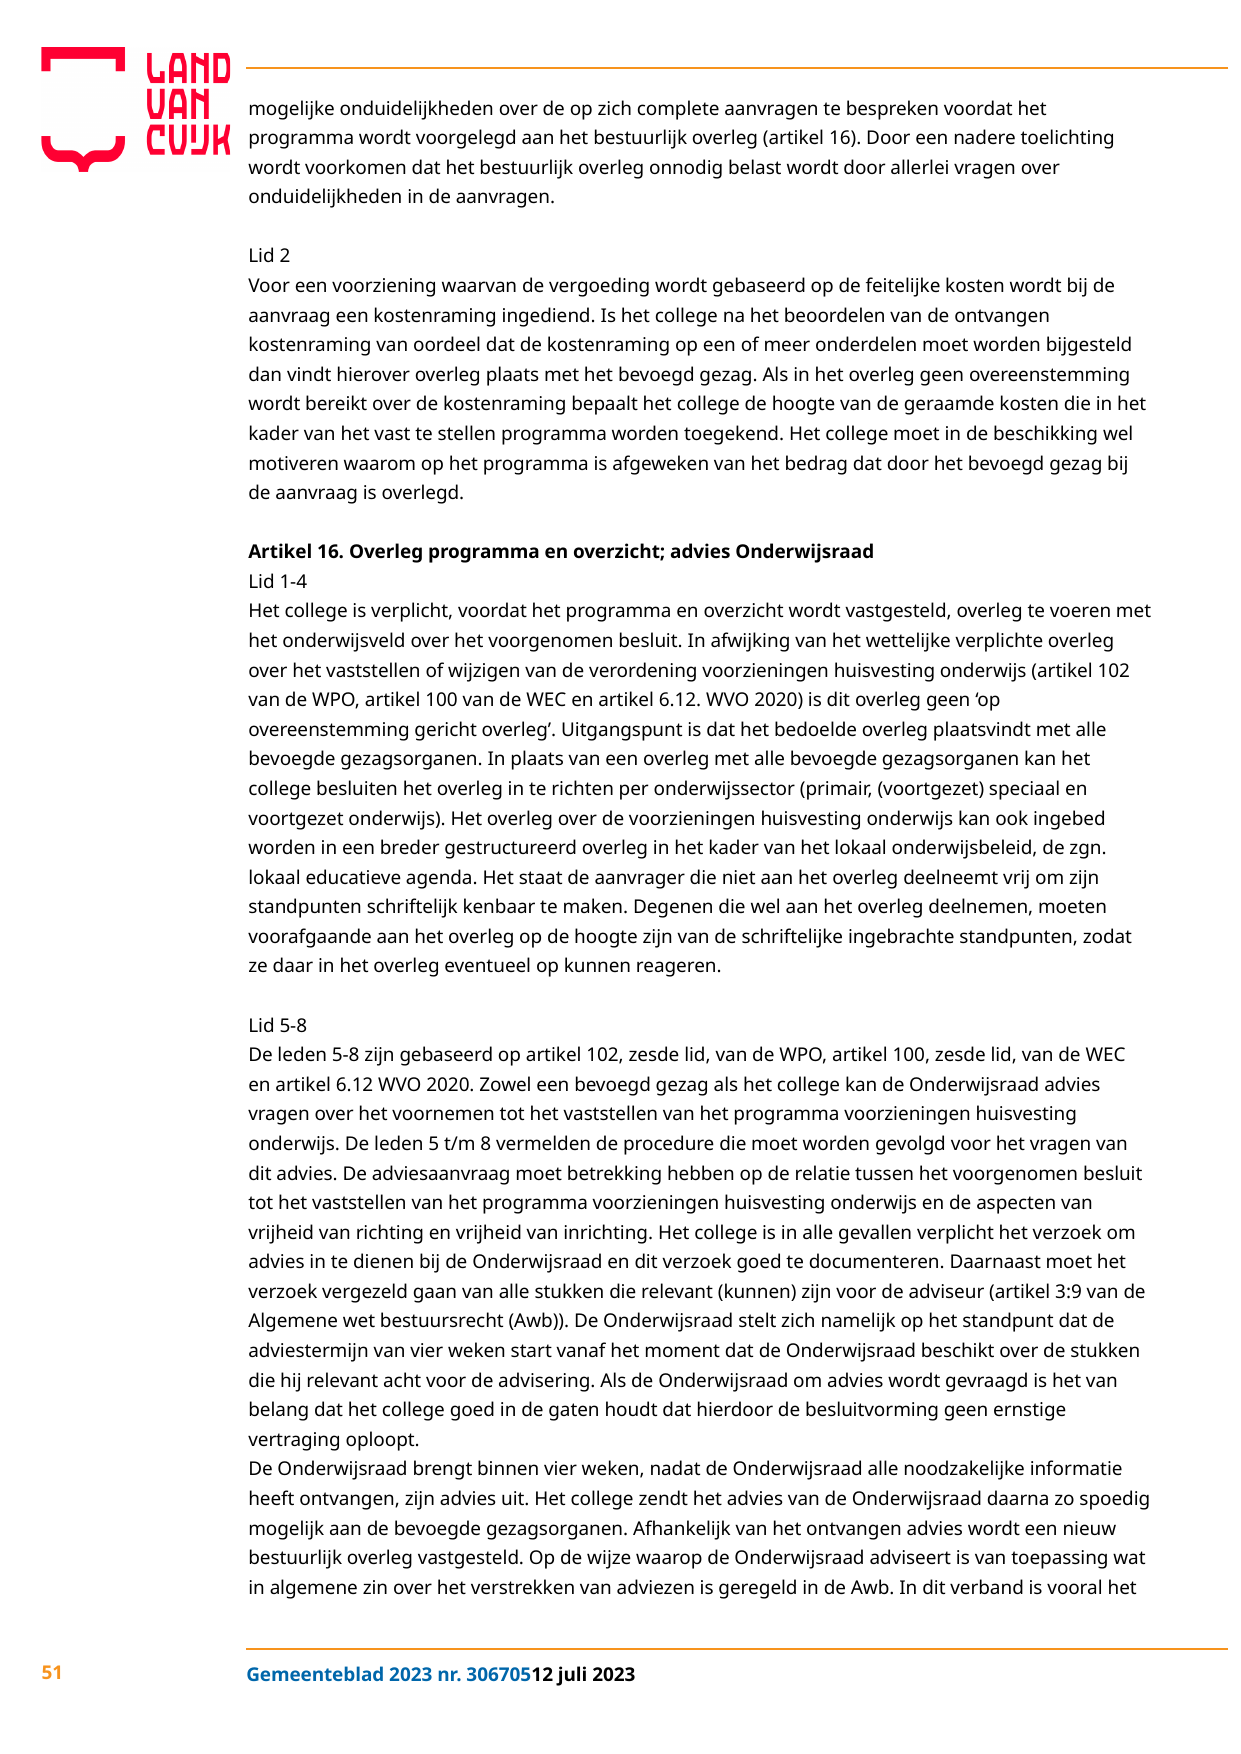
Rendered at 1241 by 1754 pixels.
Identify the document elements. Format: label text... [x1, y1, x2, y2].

text Voor een voorziening waarvan de vergoeding wordt gebaseerd op de feitelijke kosten wordt bij de aanvraag een kostenraming ingediend. Is het college na het beoordelen van de ontvangen kostenraming van oordeel dat de kostenraming op een of meer onderdelen moet worden bijgesteld dan vindt hierover overleg plaats met het bevoegd gezag. Als in het overleg geen overeenstemming wordt bereikt over de kostenraming bepaalt het college de hoogte van de geraamde kosten die in het kader van het vast te stellen programma worden toegekend. Het college moet in de beschikking wel motiveren waarom op het programma is afgeweken van het bedrag dat door het bevoegd gezag bij de aanvraag is overlegd. [248, 272, 1152, 505]
text Lid 2 [248, 243, 1152, 268]
text mogelijke onduidelijkheden over de op zich complete aanvragen te bespreken voordat het programma wordt voorgelegd aan het bestuurlijk overleg (artikel 16). Door een nadere toelichting wordt voorkomen dat het bestuurlijk overleg onnodig belast wordt door allerlei vragen over onduidelijkheden in de aanvragen. [248, 95, 1152, 209]
text De Onderwijsraad brengt binnen vier weken, nadat de Onderwijsraad alle noodzakelijke informatie heeft ontvangen, zijn advies uit. Het college zendt het advies van de Onderwijsraad daarna zo spoedig mogelijk aan de bevoegde gezagsorganen. Afhankelijk van het ontvangen advies wordt een nieuw bestuurlijk overleg vastgesteld. Op de wijze waarop de Onderwijsraad adviseert is van toepassing wat in algemene zin over het verstrekken van adviezen is geregeld in de Awb. In dit verband is vooral het [248, 1456, 1152, 1600]
picture [41, 47, 231, 172]
text Artikel 16. Overleg programma en overzicht; advies Onderwijsraad [248, 538, 1152, 564]
text De leden 5-8 zijn gebaseerd op artikel 102, zesde lid, van de WPO, artikel 100, zesde lid, van de WEC en artikel 6.12 WVO 2020. Zowel een bevoegd gezag als het college kan de Onderwijsraad advies vragen over het voornemen tot het vaststellen van het programma voorzieningen huisvesting onderwijs. De leden 5 t/m 8 vermelden de procedure die moet worden gevolgd voor het vragen van dit advies. De adviesaanvraag moet betrekking hebben op de relatie tussen het voorgenomen besluit tot het vaststellen van het programma voorzieningen huisvesting onderwijs en de aspecten van vrijheid van richting en vrijheid van inrichting. Het college is in alle gevallen verplicht het verzoek om advies in te dienen bij de Onderwijsraad en dit verzoek goed te documenteren. Daarnaast moet het verzoek vergezeld gaan van alle stukken die relevant (kunnen) zijn voor de adviseur (artikel 3:9 van de Algemene wet bestuursrecht (Awb)). De Onderwijsraad stelt zich namelijk op het standpunt dat de adviestermijn van vier weken start vanaf het moment dat de Onderwijsraad beschikt over de stukken die hij relevant acht voor de advisering. Als de Onderwijsraad om advies wordt gevraagd is het van belang dat het college goed in de gaten houdt dat hierdoor de besluitvorming geen ernstige vertraging oploopt. [248, 1041, 1152, 1452]
text Lid 1-4 [248, 568, 1152, 594]
text Lid 5-8 [248, 1012, 1152, 1038]
text Het college is verplicht, voordat het programma en overzicht wordt vastgesteld, overleg te voeren met het onderwijsveld over het voorgenomen besluit. In afwijking van het wettelijke verplichte overleg over het vaststellen of wijzigen van de verordening voorzieningen huisvesting onderwijs (artikel 102 van de WPO, artikel 100 van de WEC en artikel 6.12. WVO 2020) is dit overleg geen ‘op overeenstemming gericht overleg’. Uitgangspunt is dat het bedoelde overleg plaatsvindt met alle bevoegde gezagsorganen. In plaats van een overleg met alle bevoegde gezagsorganen kan het college besluiten het overleg in te richten per onderwijssector (primair, (voortgezet) speciaal en voortgezet onderwijs). Het overleg over de voorzieningen huisvesting onderwijs kan ook ingebed worden in een breder gestructureerd overleg in het kader van het lokaal onderwijsbeleid, de zgn. lokaal educatieve agenda. Het staat de aanvrager die niet aan het overleg deelneemt vrij om zijn standpunten schriftelijk kenbaar te maken. Degenen die wel aan het overleg deelnemen, moeten voorafgaande aan het overleg op de hoogte zijn van de schriftelijke ingebrachte standpunten, zodat ze daar in het overleg eventueel op kunnen reageren. [248, 598, 1152, 978]
